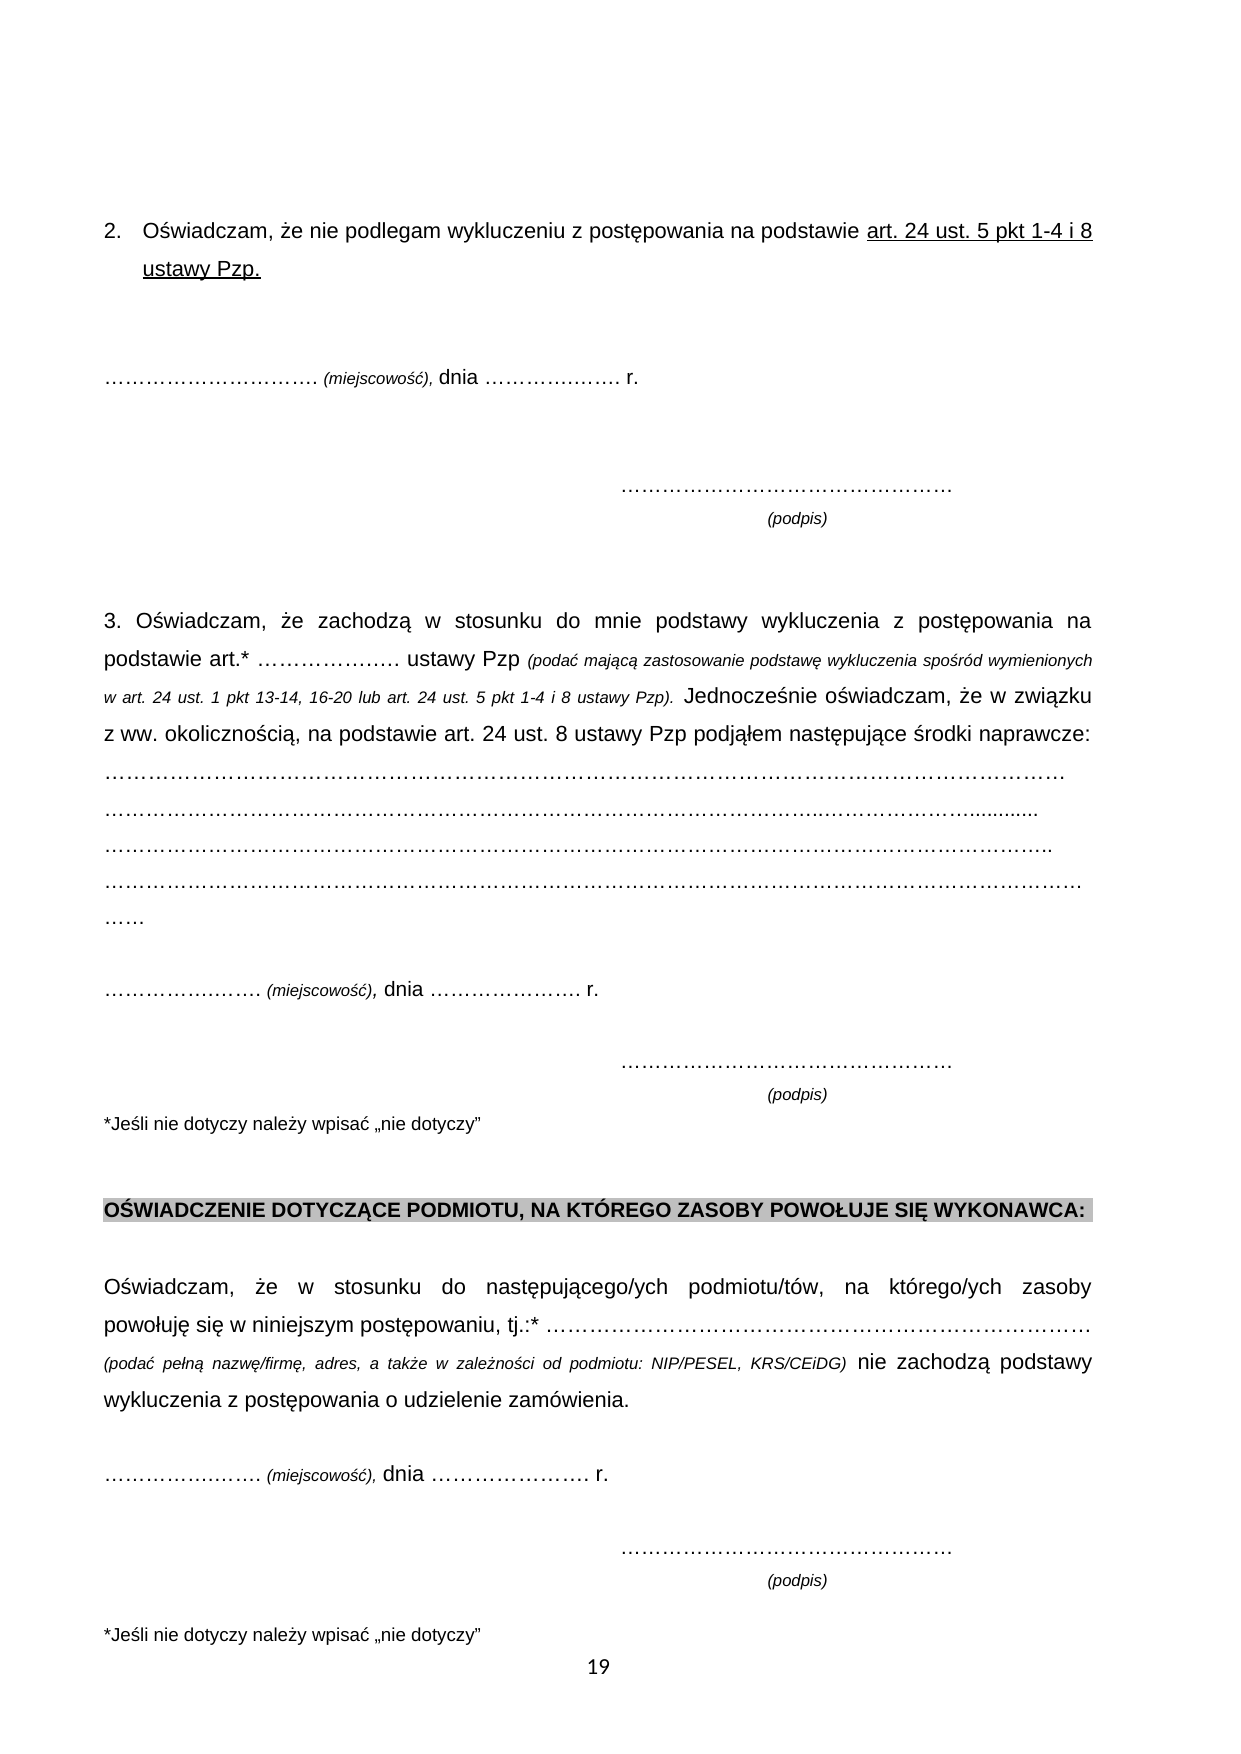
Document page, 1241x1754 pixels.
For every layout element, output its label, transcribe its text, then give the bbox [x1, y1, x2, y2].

text ………………………………………… [103, 1534, 1093, 1558]
text …………….……. (miejscowość), dnia …………………. r. [103, 977, 1093, 1001]
text …………………………………………………………………………………………..…………………............………………………………………………………………………………………………………………………..………………………………………………………………………………………………………………………………… [103, 797, 1093, 929]
text Oświadczam, że w stosunku do następującego/ych podmiotu/tów, na którego/ych zasoby powołuję się w niniejszym postępowaniu, tj.:* ………………………………………………………………… (podać pełną nazwę/firmę, adres, a także w zależności od podmiotu: NIP/PESEL, KRS/CEiDG) nie zachodzą podstawy wykluczenia z postępowania o udzielenie zamówienia. [103, 1274, 1093, 1412]
text (podpis) [693, 509, 1093, 528]
text 3. Oświadczam, że zachodzą w stosunku do mnie podstawy wykluczenia z postępowania na podstawie art.* …………….…. ustawy Pzp (podać mającą zastosowanie podstawę wykluczenia spośród wymienionych w art. 24 ust. 1 pkt 13-14, 16-20 lub art. 24 ust. 5 pkt 1-4 i 8 ustawy Pzp). Jednocześnie oświadczam, że w związku z ww. okolicznością, na podstawie art. 24 ust. 8 ustawy Pzp podjąłem następujące środki naprawcze: …………………………………………………………………………………………………………………… [103, 608, 1093, 784]
text (podpis) [693, 1084, 1093, 1103]
text ………………………………………… [103, 1048, 1093, 1072]
text …………….……. (miejscowość), dnia …………………. r. [103, 1461, 1093, 1486]
list Oświadczam, że nie podlegam wykluczeniu z postępowania na podstawie art. 24 ust. 5 pkt 1-4 i 8 ustawy Pzp. [103, 218, 1093, 281]
text ………………………………………… [103, 473, 1093, 497]
text OŚWIADCZENIE DOTYCZĄCE PODMIOTU, NA KTÓREGO ZASOBY POWOŁUJE SIĘ WYKONAWCA: [103, 1198, 1093, 1222]
text *Jeśli nie dotyczy należy wpisać „nie dotyczy” [103, 1599, 1093, 1646]
text (podpis) [693, 1571, 1093, 1590]
text …………………………. (miejscowość), dnia ………….……. r. [103, 365, 1093, 389]
text *Jeśli nie dotyczy należy wpisać „nie dotyczy” [103, 1113, 1093, 1135]
